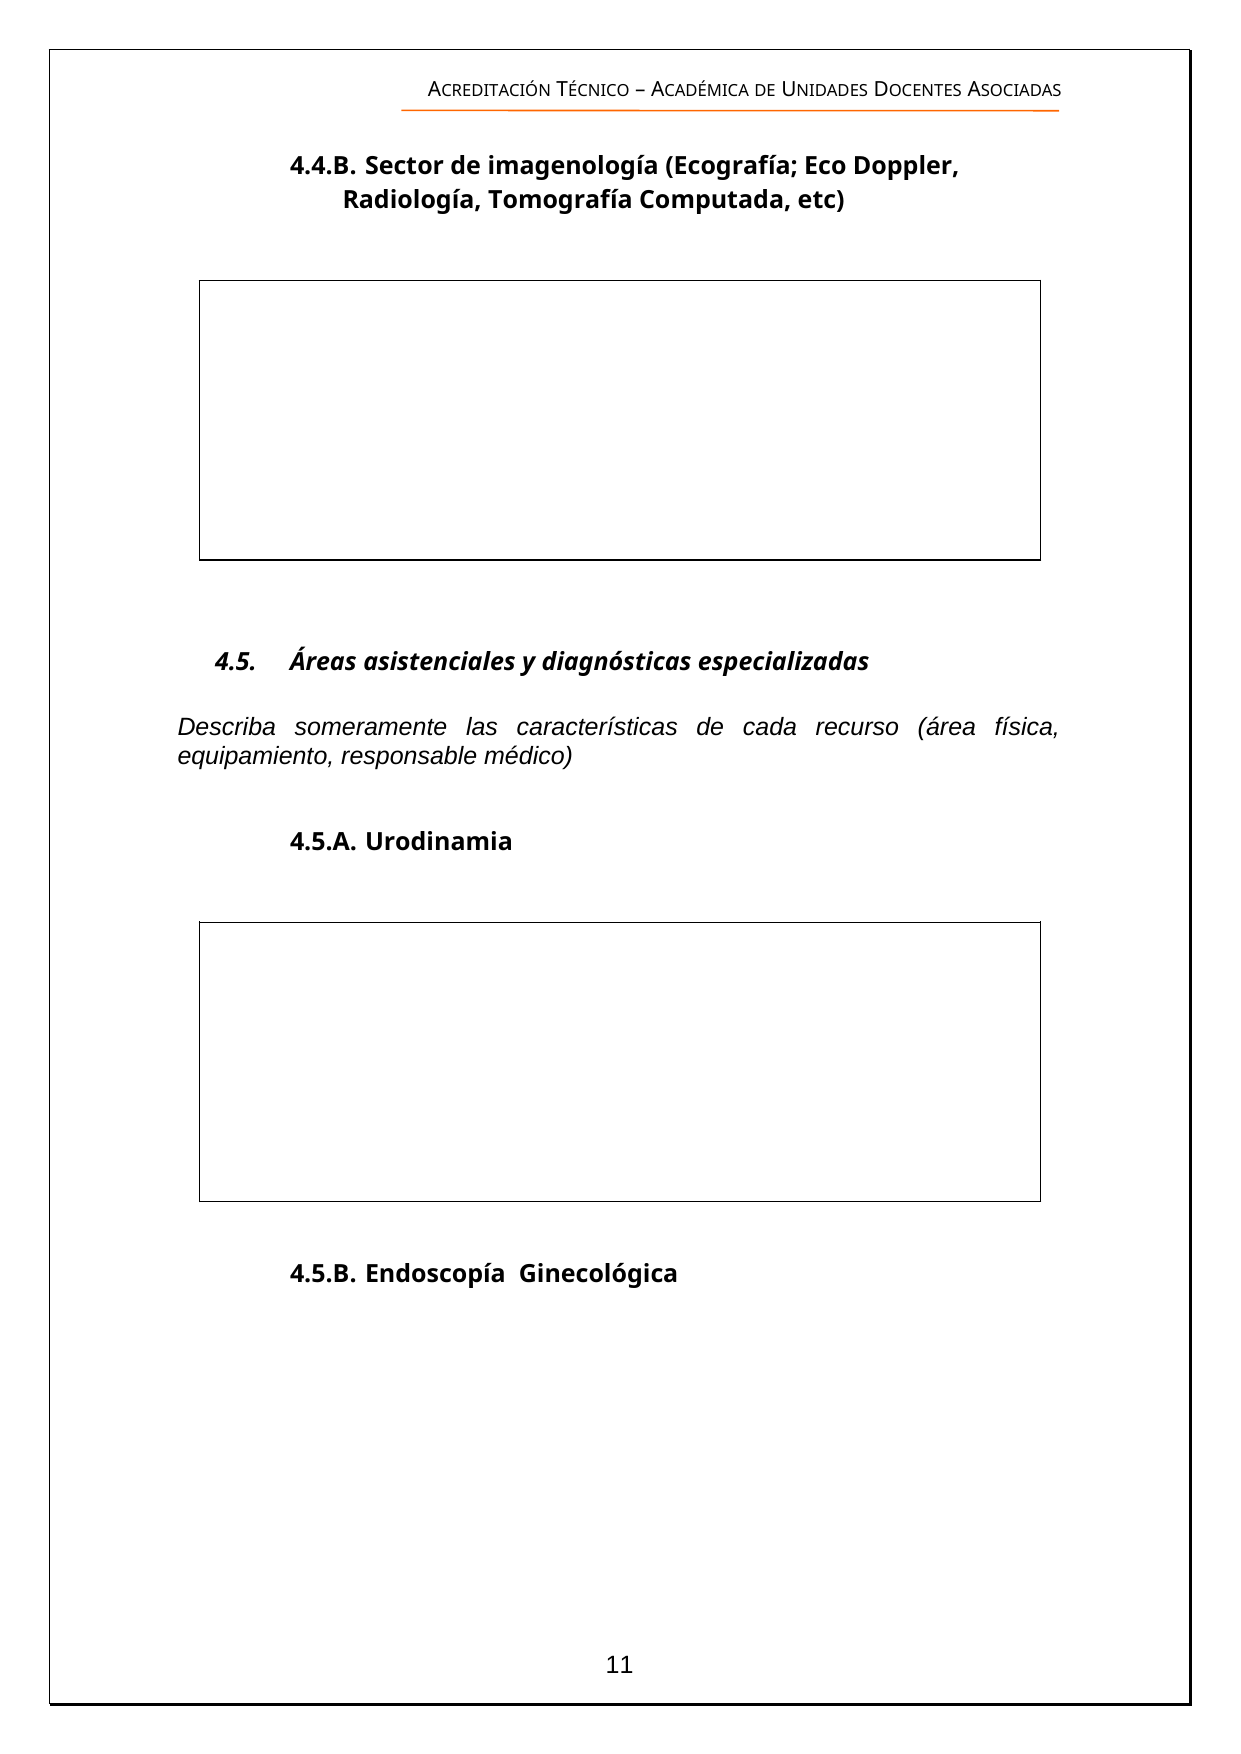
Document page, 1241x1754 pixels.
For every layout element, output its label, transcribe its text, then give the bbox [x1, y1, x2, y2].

subtitle Sector de imagenología (Ecografía; Eco Doppler, Radiología, Tomografía Computada, etc) [290, 148, 1061, 216]
subtitle Endoscopía Ginecológica [290, 1256, 1061, 1290]
subtitle Urodinamia [290, 823, 1061, 857]
text Describa someramente las características de cada recurso (área física, equipamiento, responsable médico) [177, 712, 1061, 770]
subtitle Áreas asistenciales y diagnósticas especializadas [215, 643, 1061, 677]
